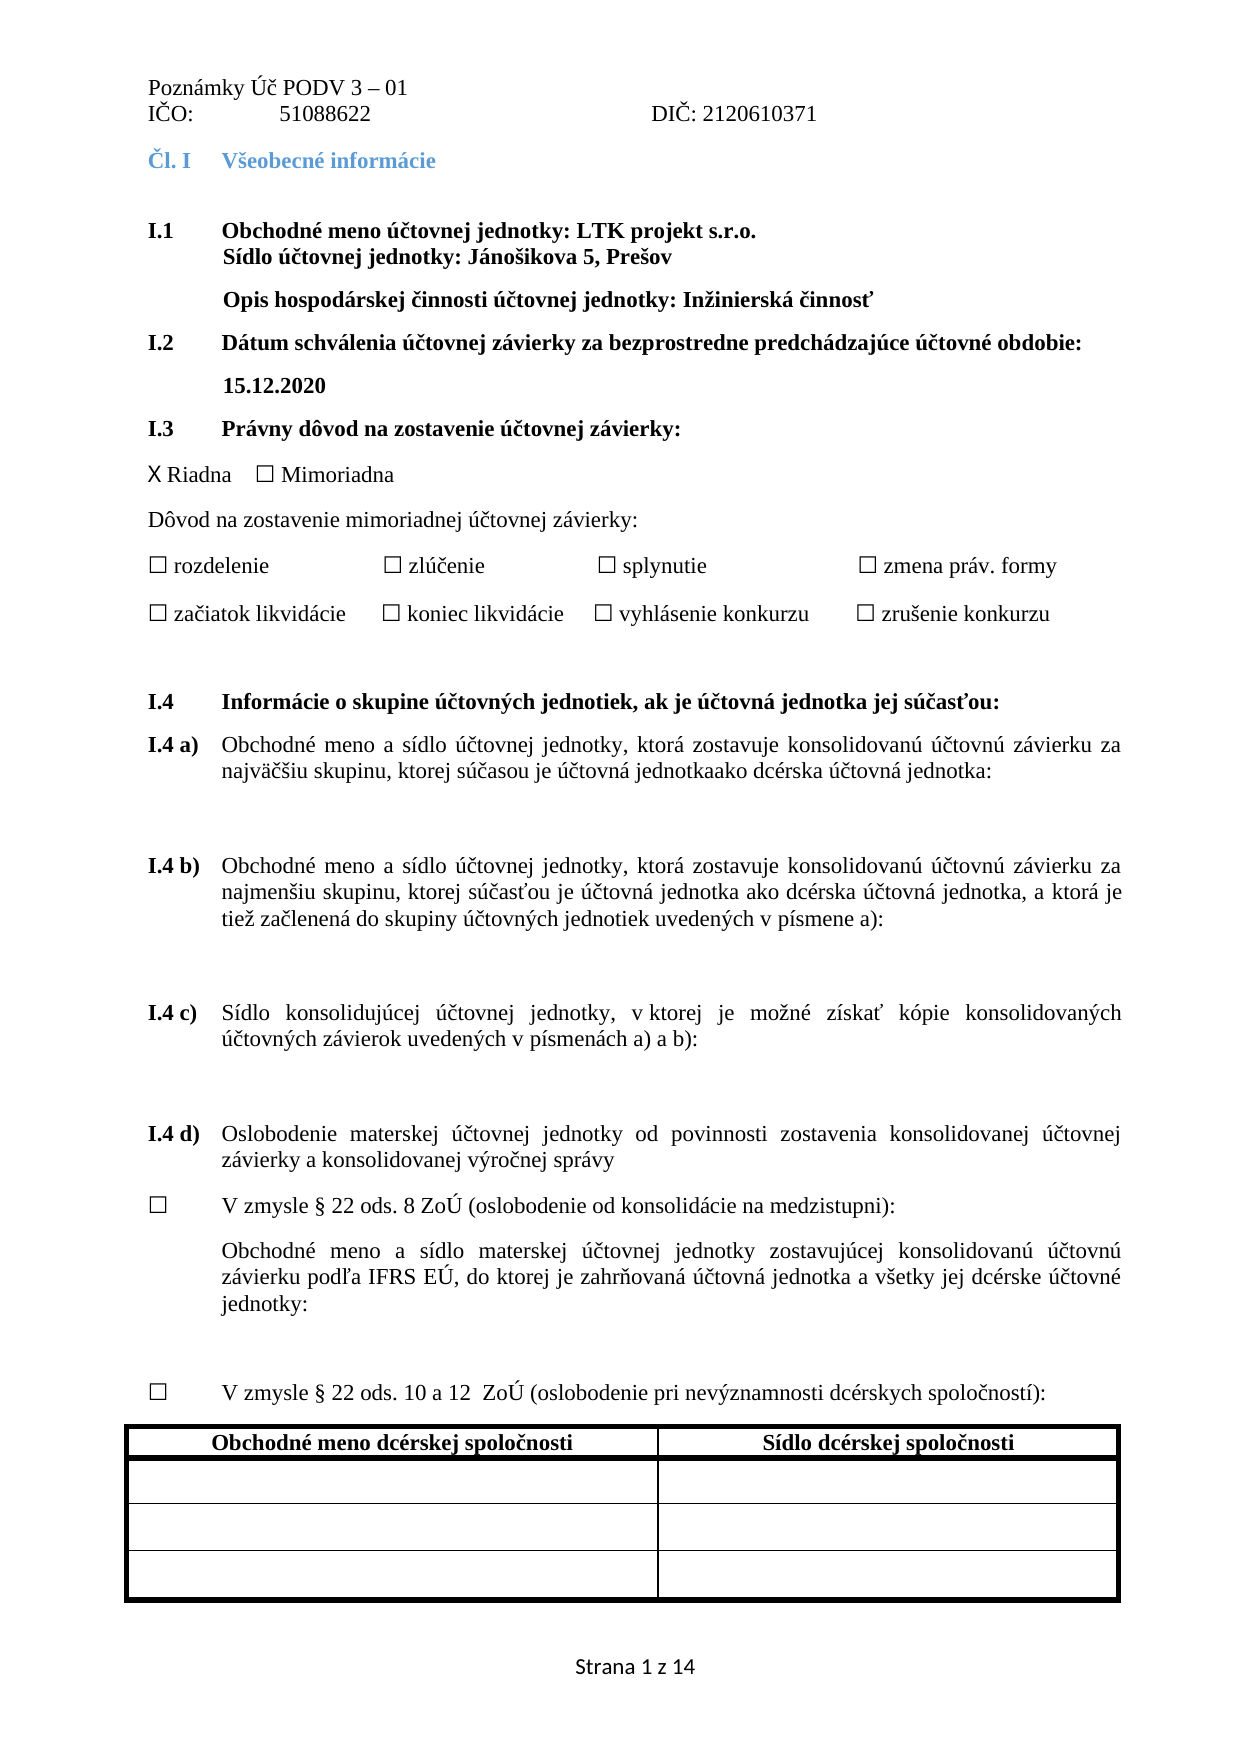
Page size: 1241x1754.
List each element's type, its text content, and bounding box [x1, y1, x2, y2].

table_cell [659, 1461, 1116, 1503]
text ☐ V zmysle § 22 ods. 10 a 12 ZoÚ (oslobodenie pri nevýznamnosti dcérskych spoločností): [148, 1376, 1122, 1407]
list ☐ rozdelenie ☐ zlúčenie ☐ splynutie ☐ zmena práv. formy [148, 549, 1122, 581]
list 15.12.2020 [223, 372, 1122, 399]
text I.1 Obchodné meno účtovnej jednotky: LTK projekt s.r.o. [148, 217, 1122, 243]
table_cell [659, 1504, 1116, 1550]
text Obchodné meno a sídlo materskej účtovnej jednotky zostavujúcej konsolidovanú účtovnú závierku podľa IFRS EÚ, do ktorej je zahrňovaná účtovná jednotka a všetky jej dcérske účtovné jednotky: [221, 1237, 1122, 1316]
list I.2 Dátum schválenia účtovnej závierky za bezprostredne predchádzajúce účtovné obdobie: [148, 329, 1122, 356]
text I.4 c) Sídlo konsolidujúcej účtovnej jednotky, v ktorej je možné získať kópie konsolidovaných účtovných závierok uvedených v písmenách a) a b): [148, 999, 1122, 1052]
text I.4 d) Oslobodenie materskej účtovnej jednotky od povinnosti zostavenia konsolidovanej účtovnej závierky a konsolidovanej výročnej správy [148, 1120, 1122, 1172]
table_cell [129, 1461, 657, 1503]
list Dôvod na zostavenie mimoriadnej účtovnej závierky: [148, 506, 1122, 533]
table_cell [129, 1504, 657, 1550]
text I.4 b) Obchodné meno a sídlo účtovnej jednotky, ktorá zostavuje konsolidovanú účtovnú závierku za najmenšiu skupinu, ktorej súčasťou je účtovná jednotka ako dcérska účtovná jednotka, a ktorá je tiež začlenená do skupiny účtovných jednotiek uvedených v písmene a): [148, 852, 1122, 931]
list X Riadna ☐ Mimoriadna [148, 458, 1122, 490]
table_header Obchodné meno dcérskej spoločnosti [129, 1429, 657, 1455]
list Opis hospodárskej činnosti účtovnej jednotky: Inžinierská činnosť [223, 286, 1122, 313]
text ☐ V zmysle § 22 ods. 8 ZoÚ (oslobodenie od konsolidácie na medzistupni): [148, 1189, 1122, 1220]
text Čl. I Všeobecné informácie [148, 148, 1122, 174]
text I.4 a) Obchodné meno a sídlo účtovnej jednotky, ktorá zostavuje konsolidovanú účtovnú závierku za najväčšiu skupinu, ktorej súčasou je účtovná jednotkaako dcérska účtovná jednotka: [148, 731, 1122, 784]
table_cell [129, 1551, 657, 1597]
table_cell [659, 1551, 1116, 1597]
list Sídlo účtovnej jednotky: Jánošikova 5, Prešov [223, 243, 1122, 270]
table_header Sídlo dcérskej spoločnosti [659, 1429, 1116, 1455]
list I.3 Právny dôvod na zostavenie účtovnej závierky: [148, 415, 1122, 442]
text I.4 Informácie o skupine účtovných jednotiek, ak je účtovná jednotka jej súčasťou: [148, 688, 1122, 714]
list ☐ začiatok likvidácie ☐ koniec likvidácie ☐ vyhlásenie konkurzu ☐ zrušenie konkurzu [148, 597, 1122, 628]
